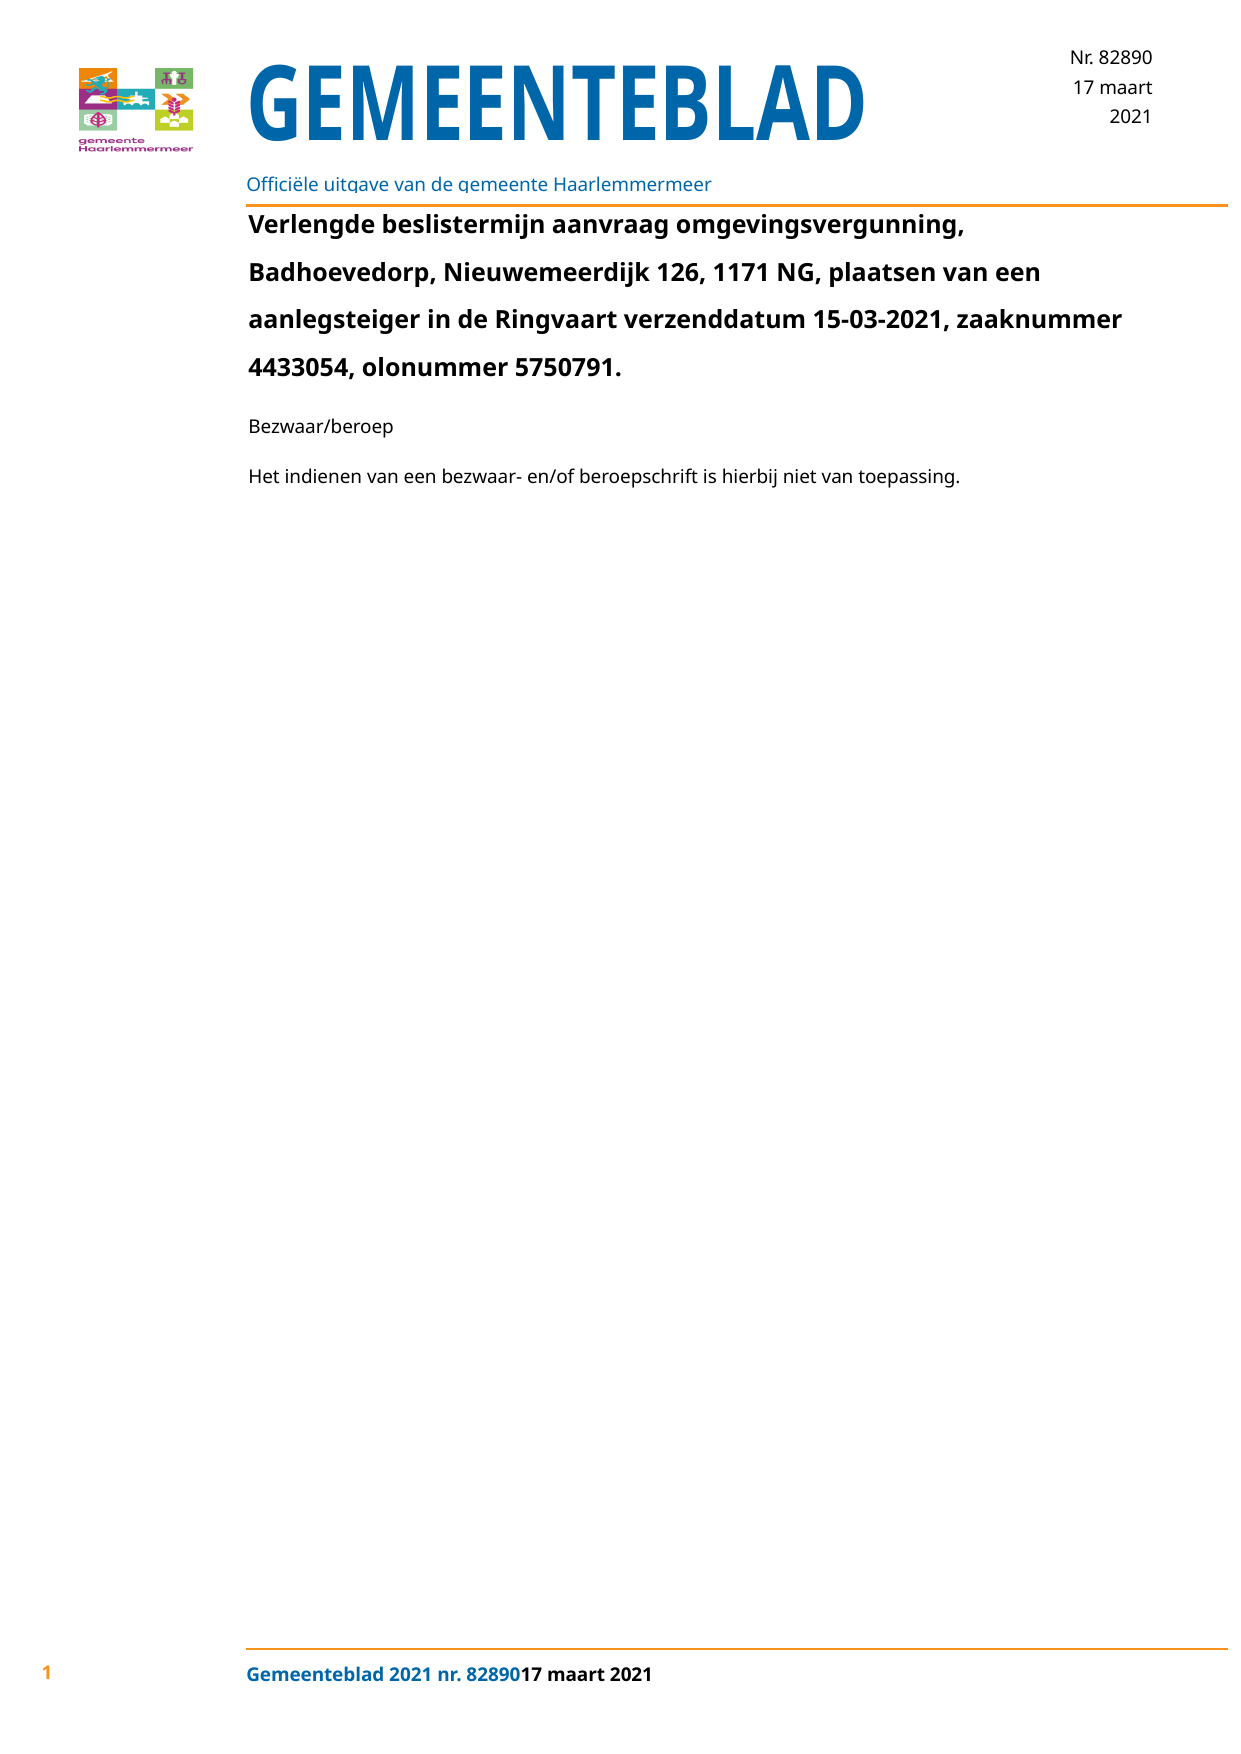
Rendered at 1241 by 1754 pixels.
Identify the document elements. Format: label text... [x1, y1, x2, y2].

text Verlengde beslistermijn aanvraag omgevingsvergunning, Badhoevedorp, Nieuwemeerdijk 126, 1171 NG, plaatsen van een aanlegsteiger in de Ringvaart verzenddatum 15-03-2021, zaaknummer 4433054, olonummer 5750791. [248, 207, 1152, 384]
text Het indienen van een bezwaar- en/of beroepschrift is hierbij niet van toepassing. [248, 463, 1152, 489]
picture [41, 47, 231, 172]
text Bezwaar/beroep [248, 413, 1152, 439]
